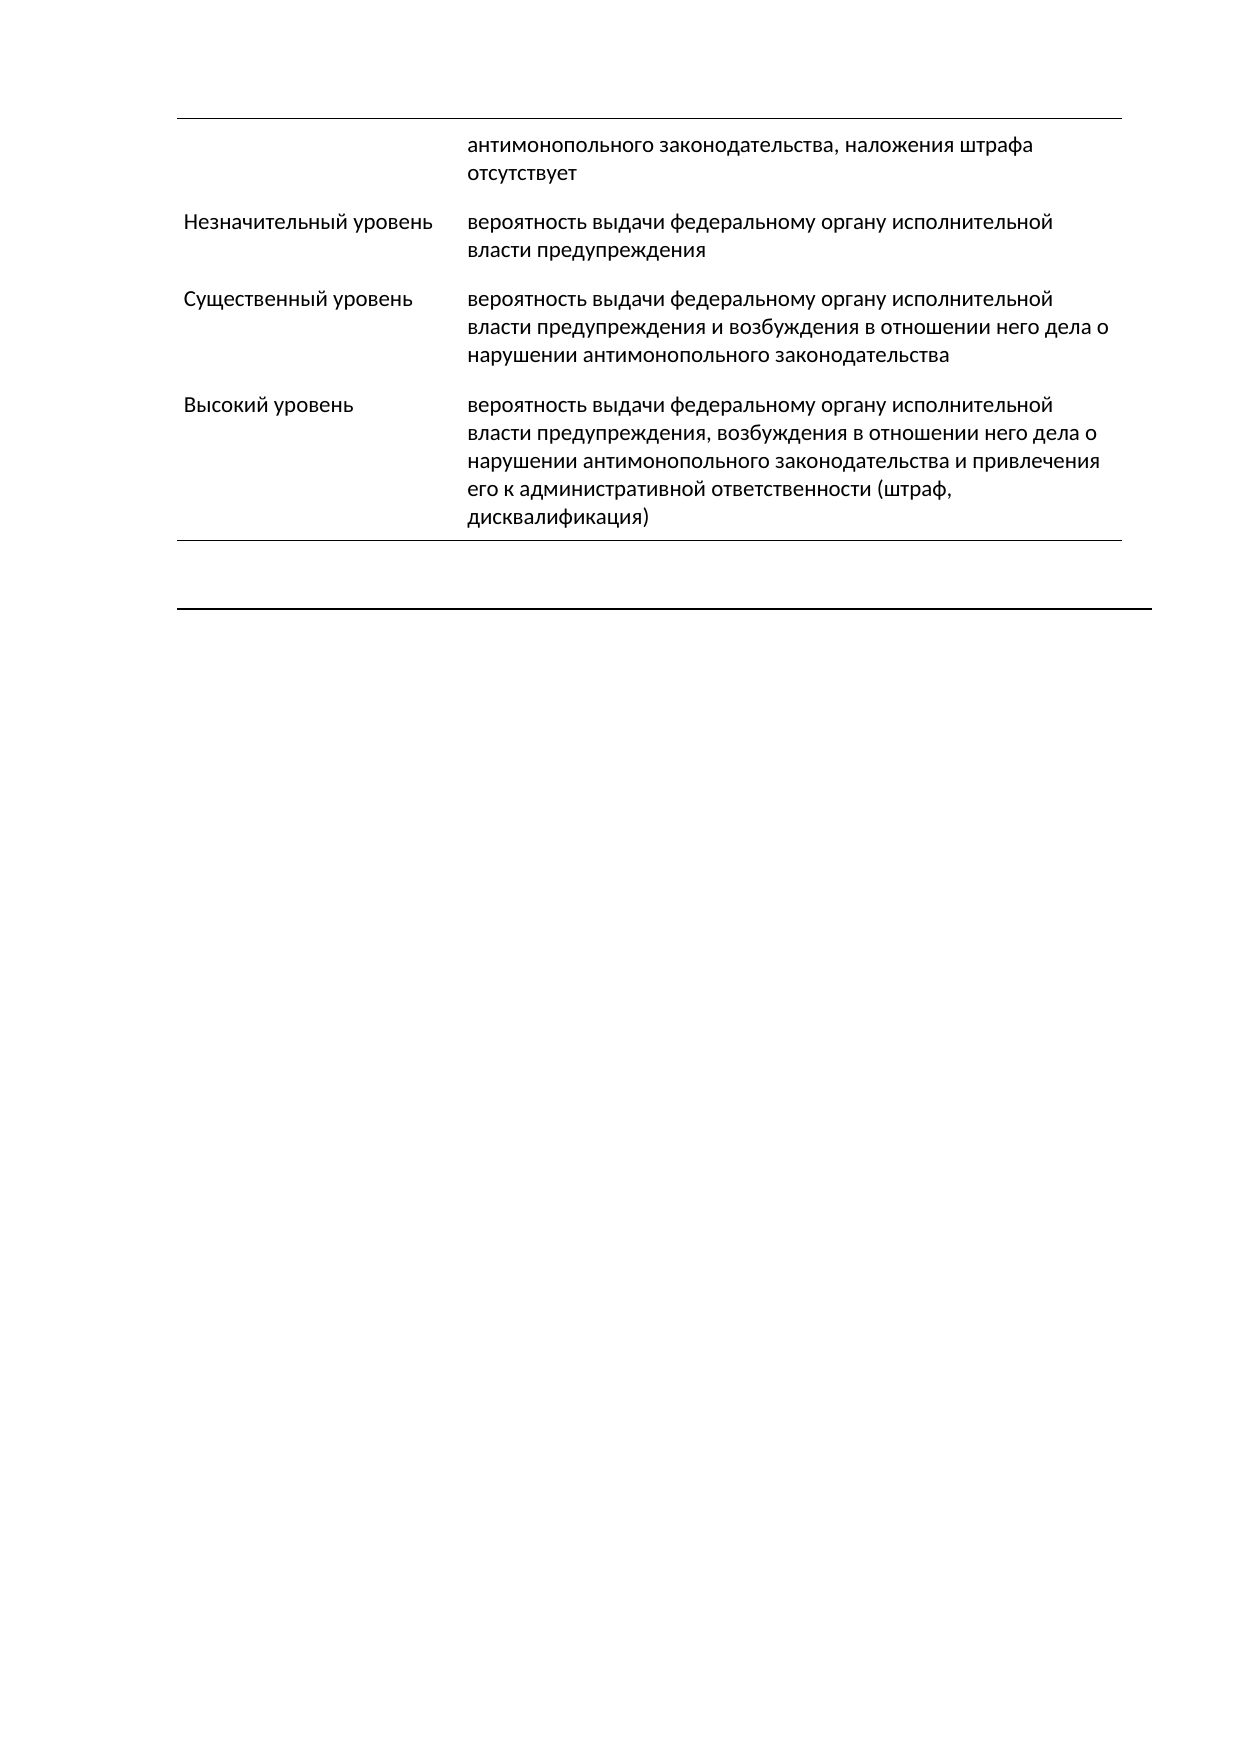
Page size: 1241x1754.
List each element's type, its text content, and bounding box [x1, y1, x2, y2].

table_cell вероятность выдачи федеральному органу исполнительной власти предупреждения, возбуждения в отношении него дела о нарушении антимонопольного законодательства и привлечения его к административной ответственности (штраф, дисквалификация) [461, 379, 1122, 540]
table_cell Незначительный уровень [177, 196, 461, 274]
table_cell вероятность выдачи федеральному органу исполнительной власти предупреждения [461, 196, 1122, 274]
table_cell Существенный уровень [177, 274, 461, 379]
table_cell антимонопольного законодательства, наложения штрафа отсутствует [461, 119, 1122, 196]
table_cell вероятность выдачи федеральному органу исполнительной власти предупреждения и возбуждения в отношении него дела о нарушении антимонопольного законодательства [461, 274, 1122, 379]
table_cell Высокий уровень [177, 379, 461, 540]
table_cell [177, 119, 461, 196]
